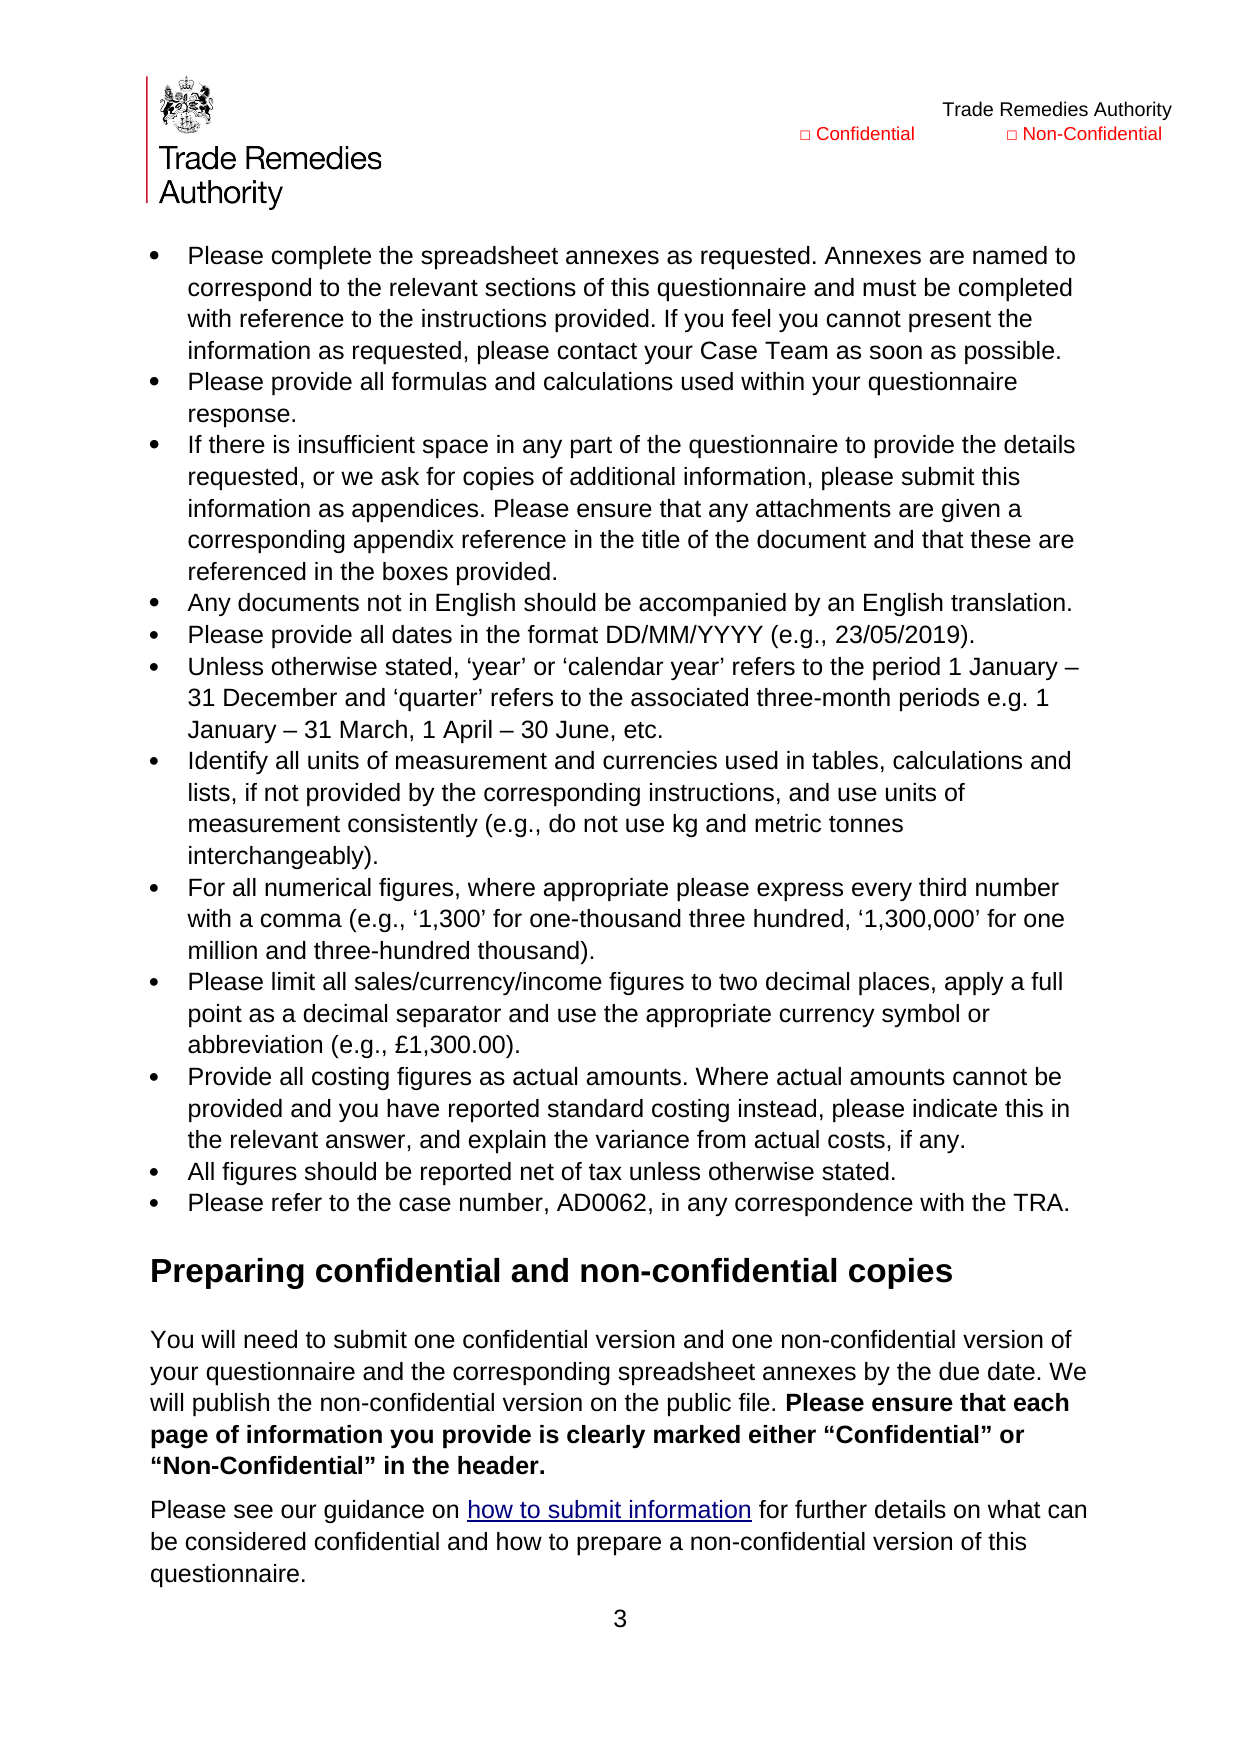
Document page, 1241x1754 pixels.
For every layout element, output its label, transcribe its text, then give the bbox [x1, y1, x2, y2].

list Any documents not in English should be accompanied by an English translation. [150, 588, 1090, 617]
list Please provide all dates in the format DD/MM/YYYY (e.g., 23/05/2019). [150, 620, 1090, 649]
subtitle Preparing confidential and non-confidential copies [150, 1251, 1090, 1290]
list Identify all units of measurement and currencies used in tables, calculations and lists, if not provided by the corresponding instructions, and use units of measurement consistently (e.g., do not use kg and metric tonnes interchangeably). [150, 746, 1090, 870]
list Please complete the spreadsheet annexes as requested. Annexes are named to correspond to the relevant sections of this questionnaire and must be completed with reference to the instructions provided. If you feel you cannot present the information as requested, please contact your Case Team as soon as possible. [150, 241, 1090, 364]
list Please limit all sales/currency/income figures to two decimal places, apply a full point as a decimal separator and use the appropriate currency symbol or abbreviation (e.g., £1,300.00). [150, 967, 1090, 1059]
list All figures should be reported net of tax unless otherwise stated. [150, 1157, 1090, 1185]
list Unless otherwise stated, ‘year’ or ‘calendar year’ refers to the period 1 January – 31 December and ‘quarter’ refers to the associated three-month periods e.g. 1 January – 31 March, 1 April – 30 June, etc. [150, 652, 1090, 743]
text You will need to submit one confidential version and one non-confidential version of your questionnaire and the corresponding spreadsheet annexes by the due date. We will publish the non-confidential version on the public file. Please ensure that each page of information you provide is clearly marked either “Confidential” or “Non-Confidential” in the header. [150, 1325, 1090, 1480]
list If there is insufficient space in any part of the questionnaire to provide the details requested, or we ask for copies of additional information, please submit this information as appendices. Please ensure that any attachments are given a corresponding appendix reference in the title of the document and that these are referenced in the boxes provided. [150, 431, 1090, 586]
list Provide all costing figures as actual amounts. Where actual amounts cannot be provided and you have reported standard costing instead, please indicate this in the relevant answer, and explain the variance from actual costs, if any. [150, 1062, 1090, 1154]
list For all numerical figures, where appropriate please express every third number with a comma (e.g., ‘1,300’ for one-thousand three hundred, ‘1,300,000’ for one million and three-hundred thousand). [150, 873, 1090, 964]
text Please see our guidance on how to submit information for further details on what can be considered confidential and how to prepare a non-confidential version of this questionnaire. [150, 1495, 1090, 1587]
list Please provide all formulas and calculations used within your questionnaire response. [150, 367, 1090, 428]
list Please refer to the case number, AD0062, in any correspondence with the TRA. [150, 1188, 1090, 1217]
